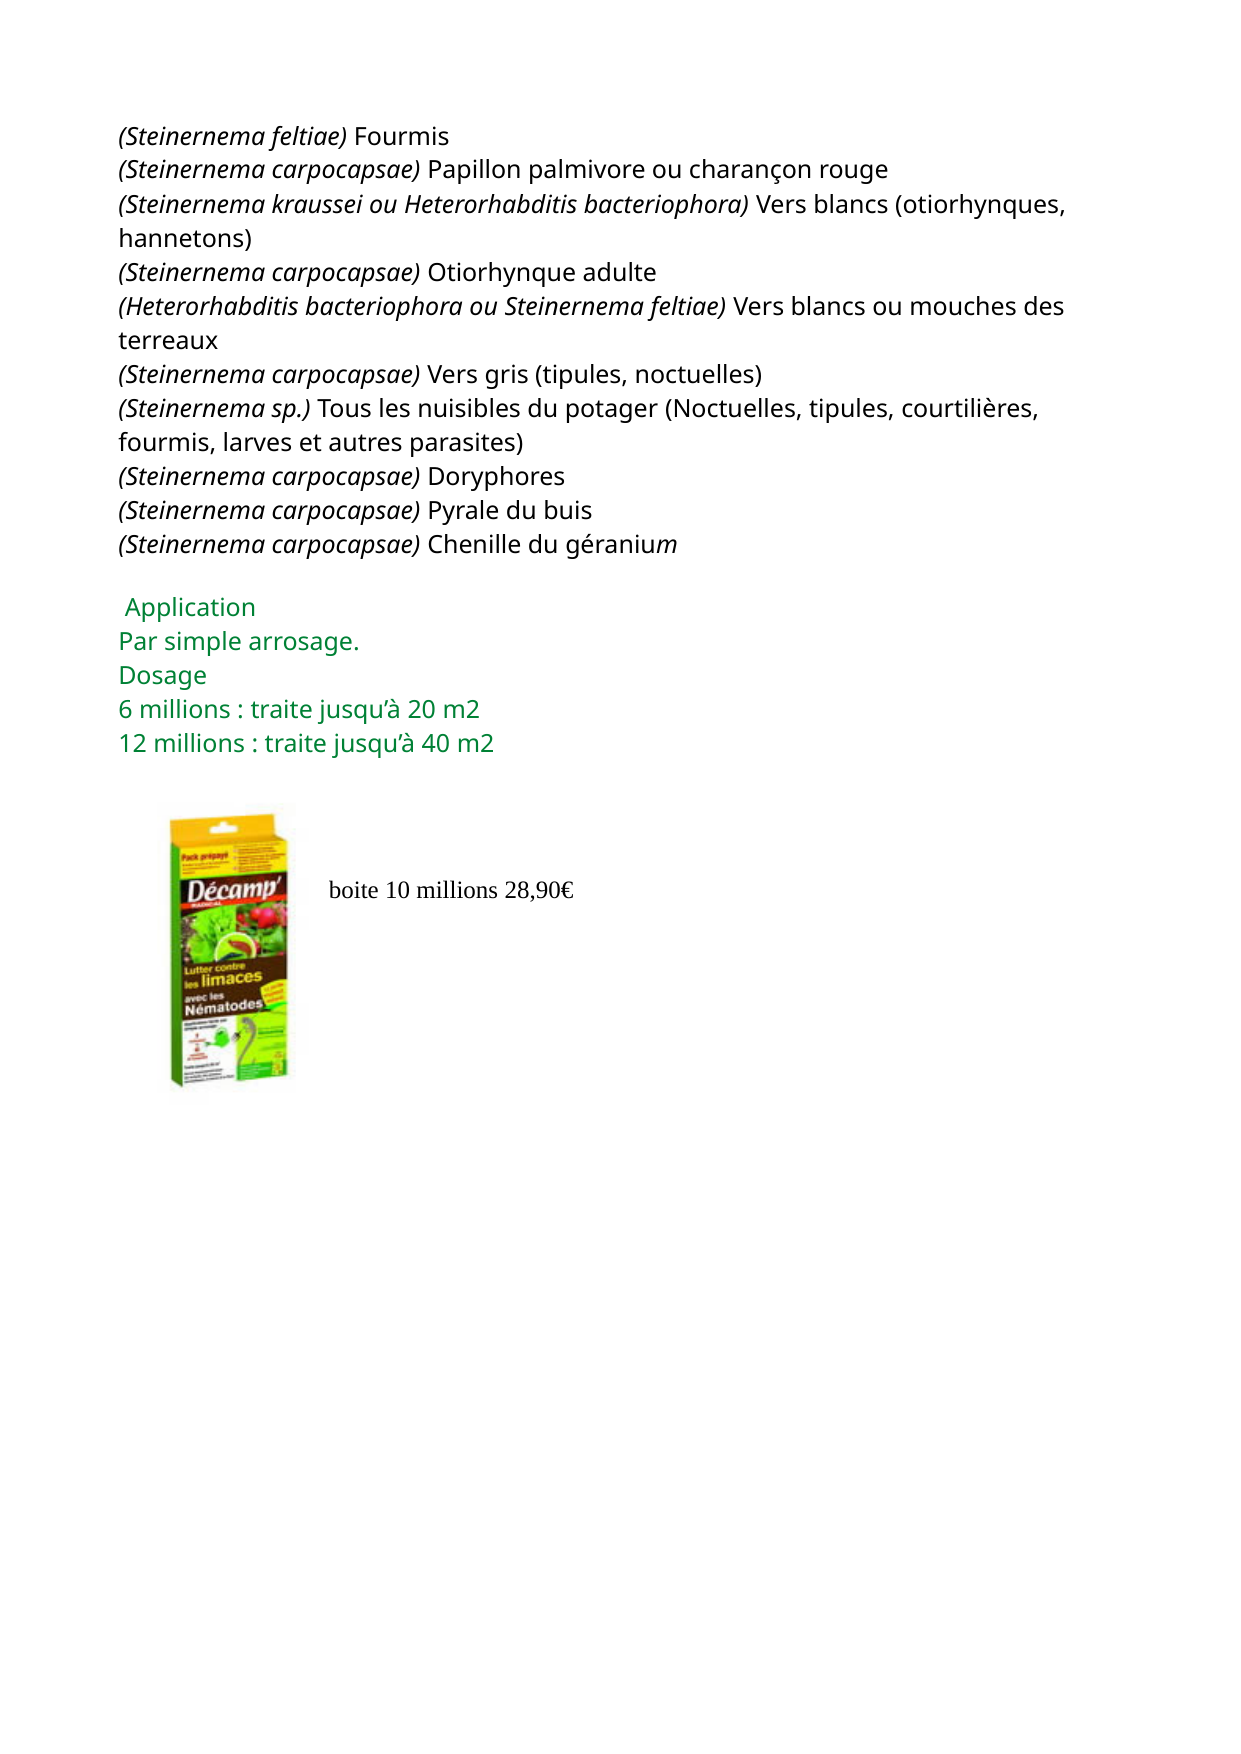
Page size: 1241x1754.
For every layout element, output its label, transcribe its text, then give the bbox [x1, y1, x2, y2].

text fourmis, larves et autres parasites) [118, 425, 1122, 459]
text Par simple arrosage. [118, 624, 1122, 658]
picture [121, 791, 329, 1105]
text (Steinernema sp.) Tous les nuisibles du potager (Noctuelles, tipules, courtilières, [118, 391, 1122, 425]
text (Steinernema kraussei ou Heterorhabditis bacteriophora) Vers blancs (otiorhynques, hannetons) [118, 186, 1122, 254]
text (Steinernema feltiae) Fourmis [118, 118, 1122, 152]
text (Heterorhabditis bacteriophora ou Steinernema feltiae) Vers blancs ou mouches des terreaux [118, 288, 1122, 357]
text (Steinernema carpocapsae) Papillon palmivore ou charançon rouge [118, 152, 1122, 186]
text 12 millions : traite jusqu’à 40 m2 [118, 726, 1122, 760]
text Application [118, 590, 1122, 624]
text (Steinernema carpocapsae) Chenille du géranium [118, 527, 1122, 561]
text (Steinernema carpocapsae) Otiorhynque adulte [118, 254, 1122, 288]
text 6 millions : traite jusqu’à 20 m2 [118, 692, 1122, 726]
text boite 10 millions 28,90€ [329, 875, 1122, 904]
text (Steinernema carpocapsae) Vers gris (tipules, noctuelles) [118, 357, 1122, 391]
text (Steinernema carpocapsae) Doryphores [118, 459, 1122, 493]
text (Steinernema carpocapsae) Pyrale du buis [118, 493, 1122, 527]
text Dosage [118, 658, 1122, 692]
